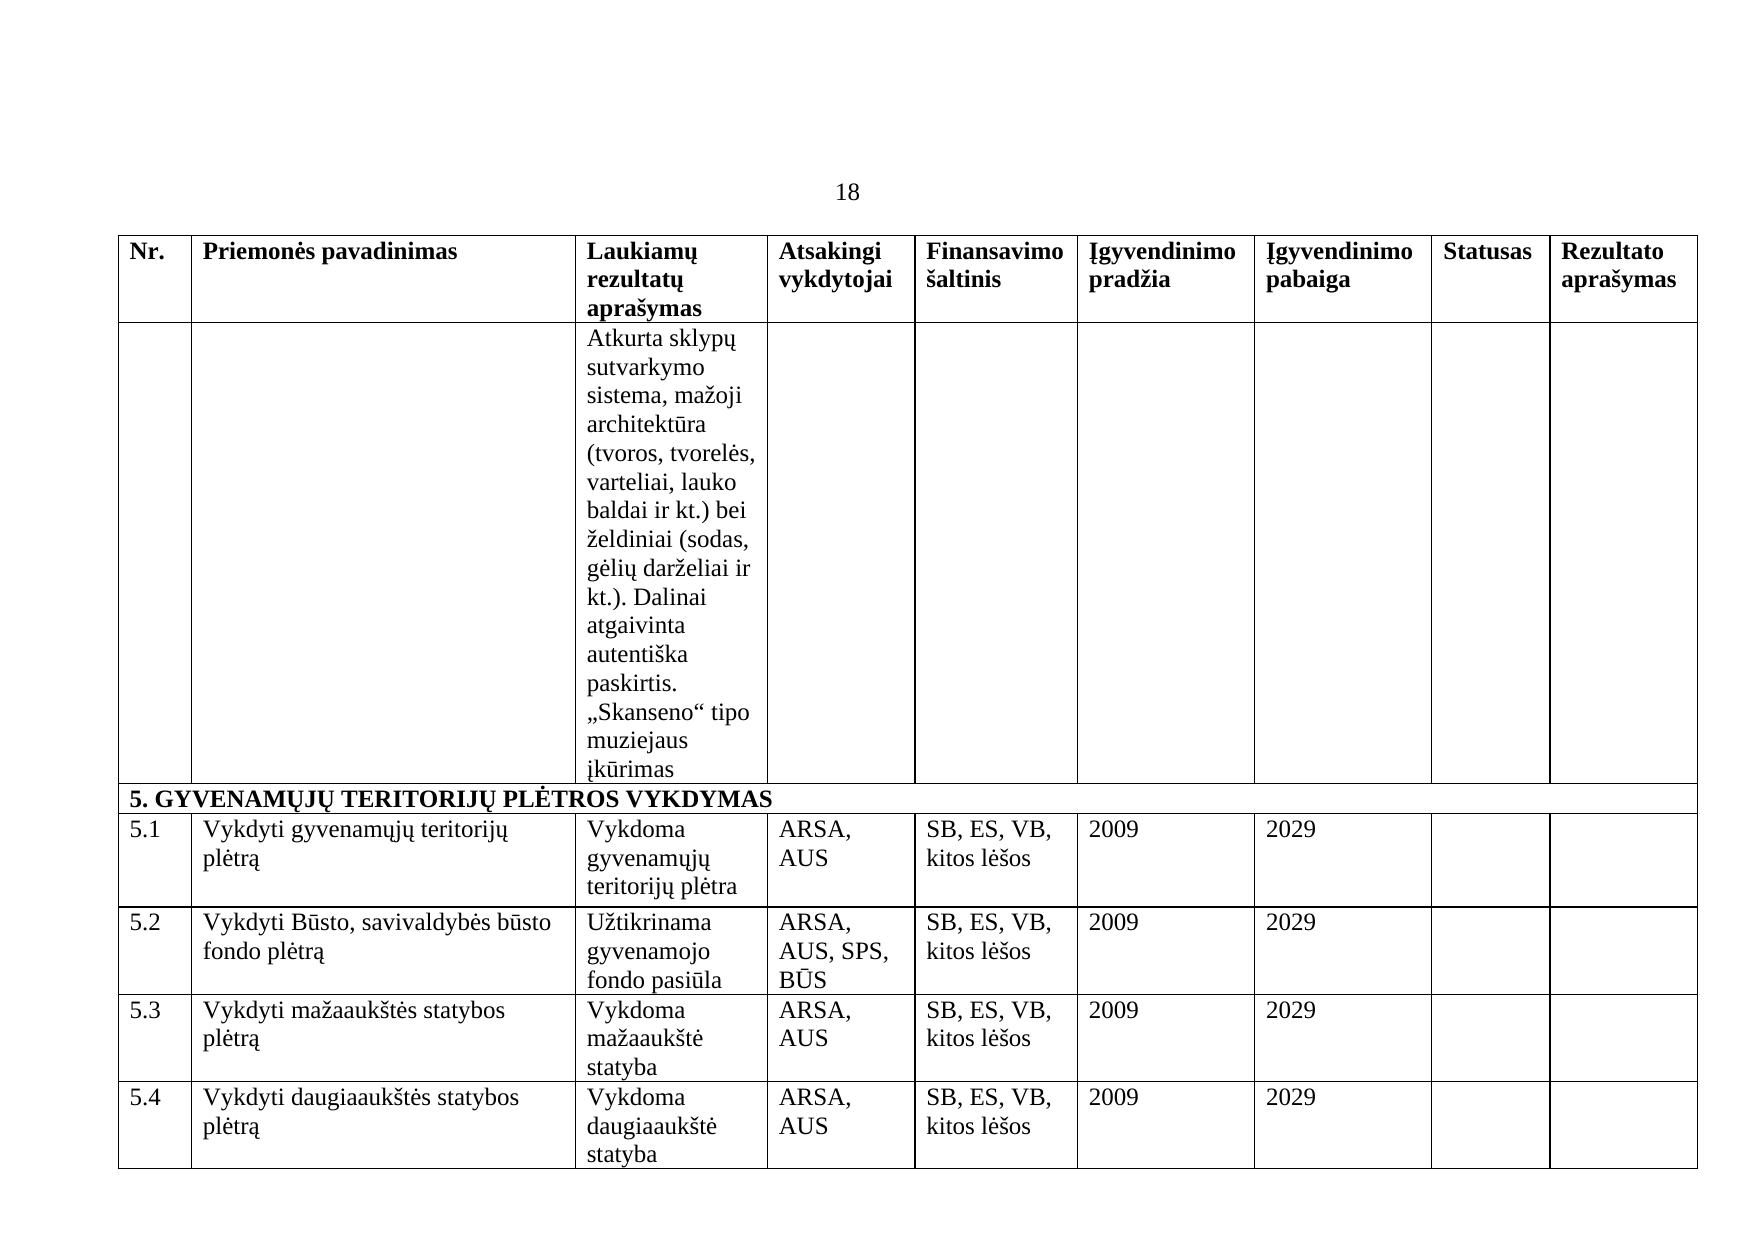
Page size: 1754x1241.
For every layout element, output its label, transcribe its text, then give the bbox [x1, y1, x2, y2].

table_cell Vykdoma gyvenamųjų teritorijų plėtra [576, 814, 767, 906]
table_cell [1551, 814, 1697, 906]
table_cell 2029 [1255, 908, 1431, 994]
table_cell Atkurta sklypų sutvarkymo sistema, mažoji architektūra (tvoros, tvorelės, varteliai, lauko baldai ir kt.) bei želdiniai (sodas, gėlių darželiai ir kt.). Dalinai atgaivinta autentiška paskirtis. „Skanseno“ tipo muziejaus įkūrimas [576, 323, 767, 783]
table_cell [1078, 323, 1254, 783]
table_cell ARSA, AUS [768, 1082, 914, 1168]
table_cell [1551, 323, 1697, 783]
table_cell ARSA, AUS [768, 995, 914, 1081]
table_cell 5.1 [119, 814, 191, 906]
table_cell [1551, 995, 1697, 1081]
table_cell [1432, 814, 1549, 906]
table_header Laukiamų rezultatų aprašymas [576, 236, 767, 322]
table_cell [192, 323, 575, 783]
table_header Įgyvendinimo pabaiga [1255, 236, 1431, 322]
table_cell Vykdyti Būsto, savivaldybės būsto fondo plėtrą [192, 908, 575, 994]
table_cell 5.4 [119, 1082, 191, 1168]
table_cell Užtikrinama gyvenamojo fondo pasiūla [576, 908, 767, 994]
table_cell [1432, 1082, 1549, 1168]
table_cell 5. GYVENAMŲJŲ TERITORIJŲ PLĖTROS VYKDYMAS [119, 784, 1697, 813]
table_cell Vykdyti gyvenamųjų teritorijų plėtrą [192, 814, 575, 906]
table_header Įgyvendinimo pradžia [1078, 236, 1254, 322]
table_header Nr. [119, 236, 191, 322]
table_cell [1551, 1082, 1697, 1168]
table_cell SB, ES, VB, kitos lėšos [916, 1082, 1077, 1168]
table_cell ARSA, AUS, SPS, BŪS [768, 908, 914, 994]
table_cell 2009 [1078, 908, 1254, 994]
table_cell 2009 [1078, 1082, 1254, 1168]
table_cell [1432, 908, 1549, 994]
table_cell [1432, 323, 1549, 783]
table_cell ARSA, AUS [768, 814, 914, 906]
table_cell 2029 [1255, 1082, 1431, 1168]
table_cell 2009 [1078, 814, 1254, 906]
table_cell [768, 323, 914, 783]
table_header Priemonės pavadinimas [192, 236, 575, 322]
table_cell 2029 [1255, 995, 1431, 1081]
table_cell 2009 [1078, 995, 1254, 1081]
table_cell SB, ES, VB, kitos lėšos [916, 814, 1077, 906]
table_cell 2029 [1255, 814, 1431, 906]
table_cell 5.3 [119, 995, 191, 1081]
table_cell [119, 323, 191, 783]
table_cell [1255, 323, 1431, 783]
table_cell Vykdoma daugiaaukštė statyba [576, 1082, 767, 1168]
table_cell Vykdyti daugiaaukštės statybos plėtrą [192, 1082, 575, 1168]
table_header Statusas [1432, 236, 1549, 322]
table_cell [1551, 908, 1697, 994]
table_header Finansavimo šaltinis [916, 236, 1077, 322]
table_cell SB, ES, VB, kitos lėšos [916, 995, 1077, 1081]
table_cell [1432, 995, 1549, 1081]
table_cell Vykdoma mažaaukštė statyba [576, 995, 767, 1081]
table_header Atsakingi vykdytojai [768, 236, 914, 322]
table_cell [916, 323, 1077, 783]
table_cell 5.2 [119, 908, 191, 994]
table_cell Vykdyti mažaaukštės statybos plėtrą [192, 995, 575, 1081]
table_cell SB, ES, VB, kitos lėšos [916, 908, 1077, 994]
table_header Rezultato aprašymas [1551, 236, 1697, 322]
